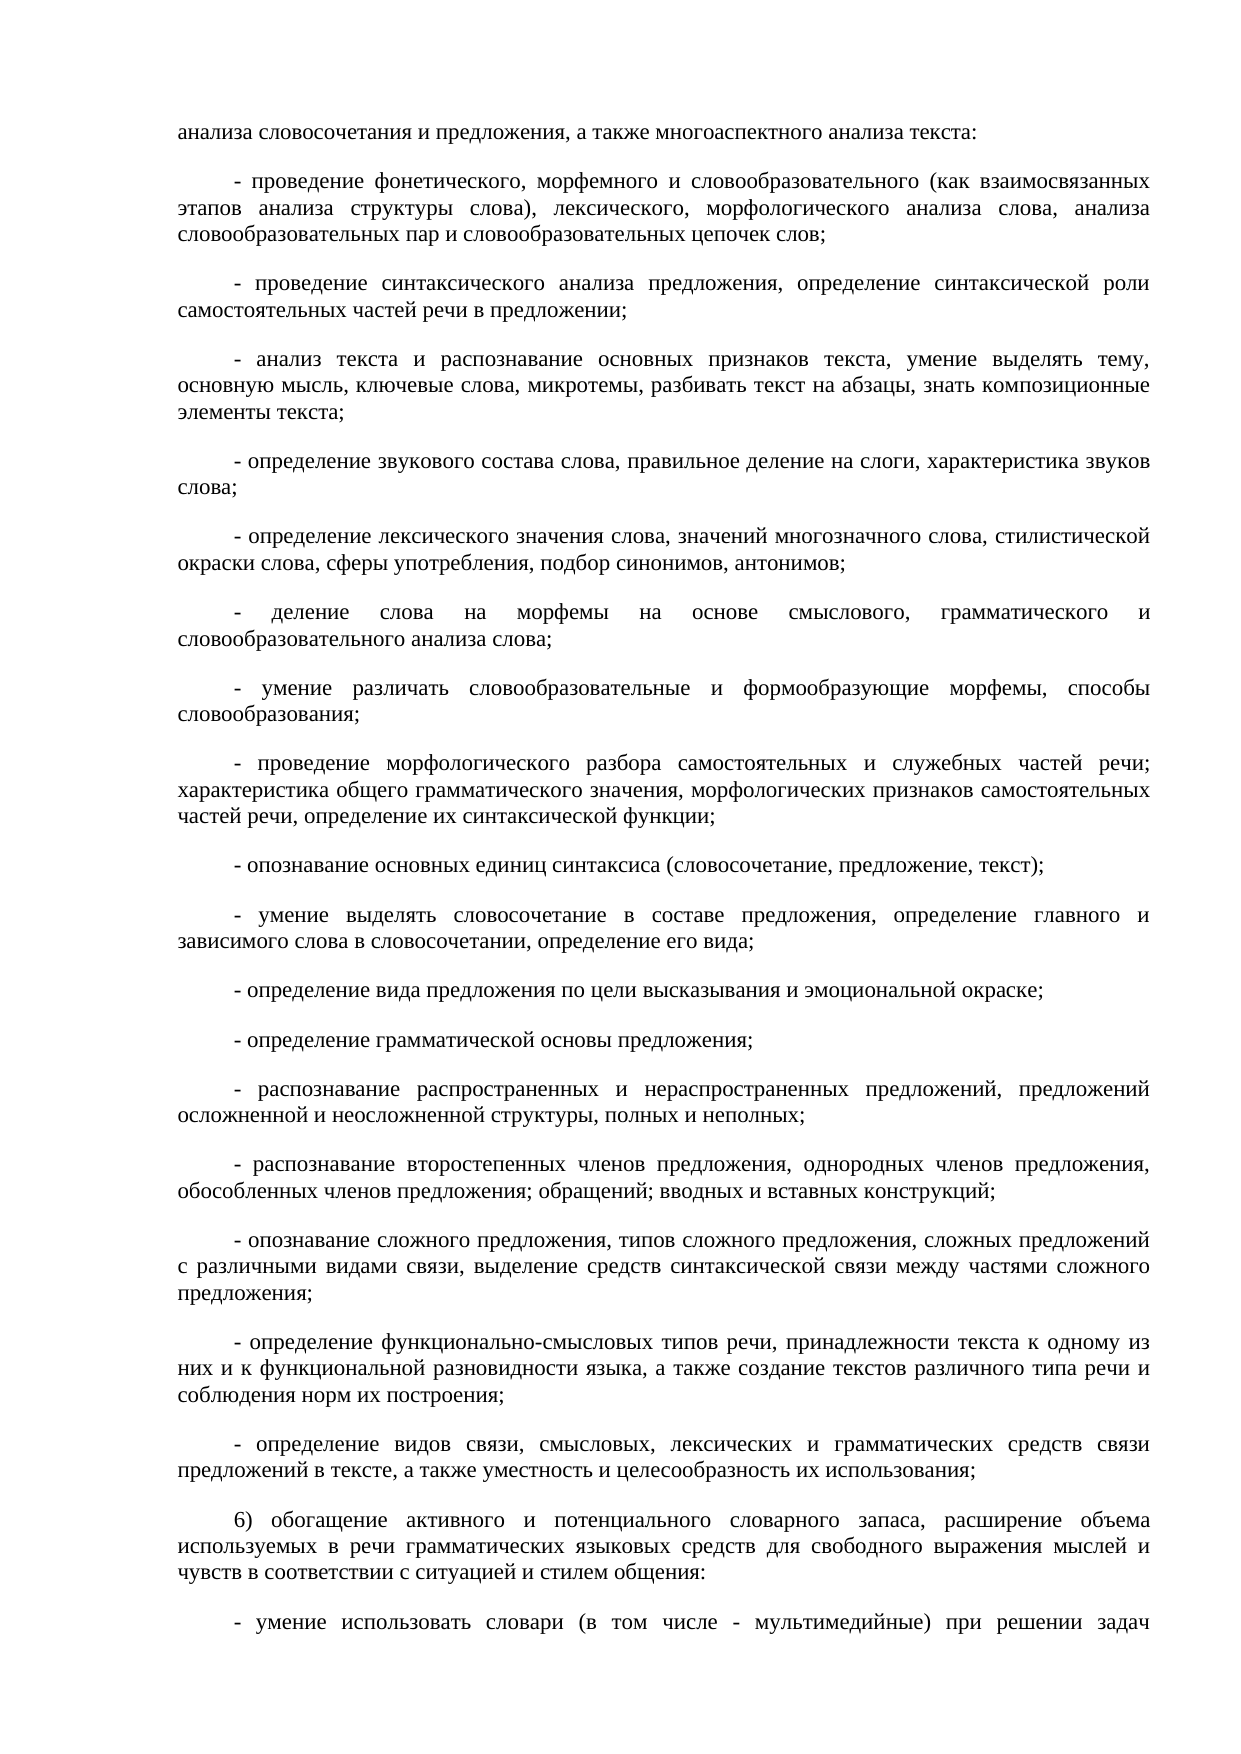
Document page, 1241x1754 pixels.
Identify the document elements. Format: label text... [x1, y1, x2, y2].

text - определение грамматической основы предложения; [177, 1026, 1152, 1052]
text - определение звукового состава слова, правильное деление на слоги, характеристика звуков слова; [177, 447, 1152, 500]
text - проведение синтаксического анализа предложения, определение синтаксической роли самостоятельных частей речи в предложении; [177, 269, 1152, 322]
text - проведение фонетического, морфемного и словообразовательного (как взаимосвязанных этапов анализа структуры слова), лексического, морфологического анализа слова, анализа словообразовательных пар и словообразовательных цепочек слов; [177, 167, 1152, 246]
text - проведение морфологического разбора самостоятельных и служебных частей речи; характеристика общего грамматического значения, морфологических признаков самостоятельных частей речи, определение их синтаксической функции; [177, 749, 1152, 828]
text анализа словосочетания и предложения, а также многоаспектного анализа текста: [177, 118, 1152, 144]
text - опознавание основных единиц синтаксиса (словосочетание, предложение, текст); [177, 851, 1152, 878]
text - определение видов связи, смысловых, лексических и грамматических средств связи предложений в тексте, а также уместность и целесообразность их использования; [177, 1430, 1152, 1483]
text - определение вида предложения по цели высказывания и эмоциональной окраске; [177, 976, 1152, 1003]
text - опознавание сложного предложения, типов сложного предложения, сложных предложений с различными видами связи, выделение средств синтаксической связи между частями сложного предложения; [177, 1226, 1152, 1305]
text 6) обогащение активного и потенциального словарного запаса, расширение объема используемых в речи грамматических языковых средств для свободного выражения мыслей и чувств в соответствии с ситуацией и стилем общения: [177, 1506, 1152, 1585]
text - определение функционально-смысловых типов речи, принадлежности текста к одному из них и к функциональной разновидности языка, а также создание текстов различного типа речи и соблюдения норм их построения; [177, 1328, 1152, 1407]
text - деление слова на морфемы на основе смыслового, грамматического и словообразовательного анализа слова; [177, 598, 1152, 651]
text - распознавание второстепенных членов предложения, однородных членов предложения, обособленных членов предложения; обращений; вводных и вставных конструкций; [177, 1151, 1152, 1203]
text - определение лексического значения слова, значений многозначного слова, стилистической окраски слова, сферы употребления, подбор синонимов, антонимов; [177, 523, 1152, 575]
text - распознавание распространенных и нераспространенных предложений, предложений осложненной и неосложненной структуры, полных и неполных; [177, 1075, 1152, 1128]
text - умение различать словообразовательные и формообразующие морфемы, способы словообразования; [177, 674, 1152, 727]
text - анализ текста и распознавание основных признаков текста, умение выделять тему, основную мысль, ключевые слова, микротемы, разбивать текст на абзацы, знать композиционные элементы текста; [177, 345, 1152, 424]
text - умение использовать словари (в том числе - мультимедийные) при решении задач [177, 1608, 1152, 1634]
text - умение выделять словосочетание в составе предложения, определение главного и зависимого слова в словосочетании, определение его вида; [177, 901, 1152, 953]
